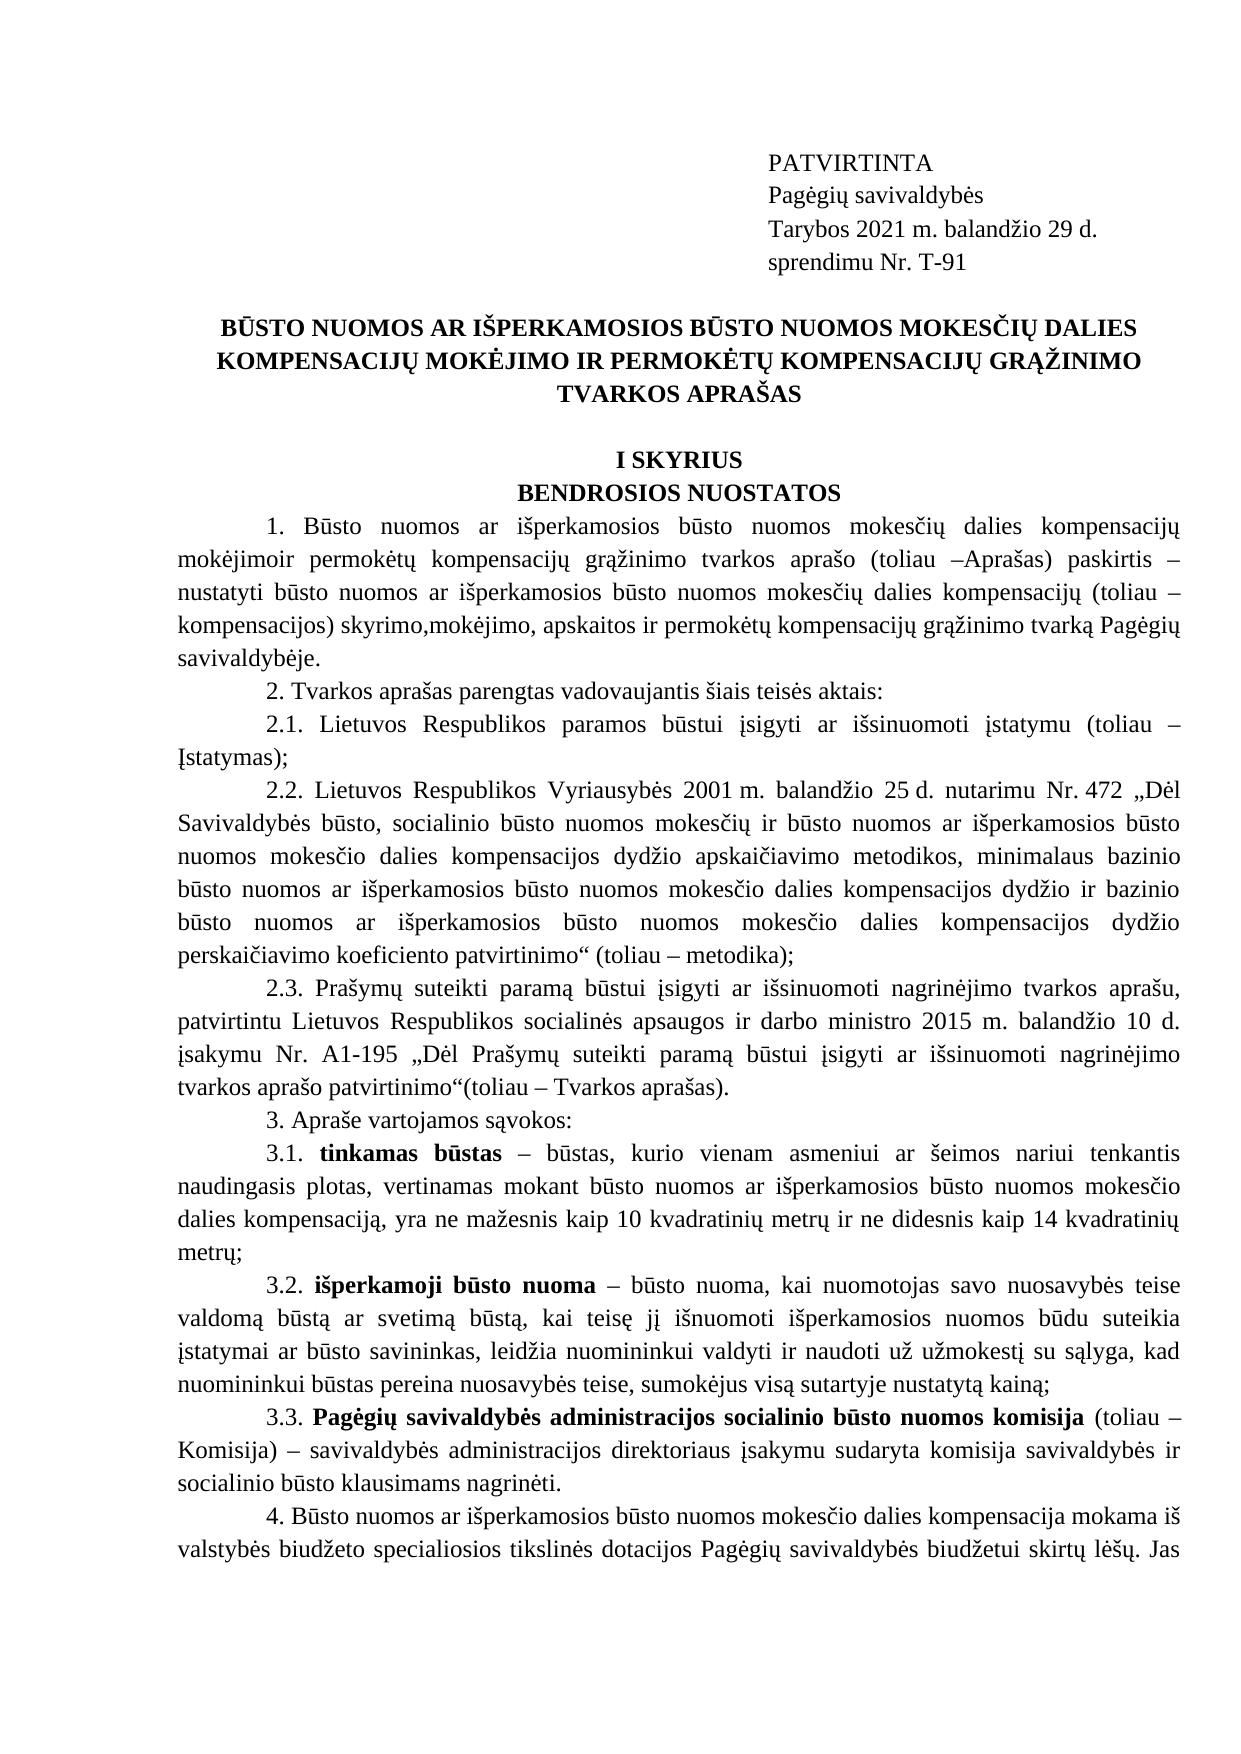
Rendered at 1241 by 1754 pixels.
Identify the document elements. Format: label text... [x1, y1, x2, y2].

text 3.3. Pagėgių savivaldybės administracijos socialinio būsto nuomos komisija (toliau – Komisija) – savivaldybės administracijos direktoriaus įsakymu sudaryta komisija savivaldybės ir socialinio būsto klausimams nagrinėti. [177, 1402, 1181, 1497]
text 3.1. tinkamas būstas – būstas, kurio vienam asmeniui ar šeimos nariui tenkantis naudingasis plotas, vertinamas mokant būsto nuomos ar išperkamosios būsto nuomos mokesčio dalies kompensaciją, yra ne mažesnis kaip 10 kvadratinių metrų ir ne didesnis kaip 14 kvadratinių metrų; [177, 1138, 1181, 1266]
text BENDROSIOS NUOSTATOS [177, 478, 1181, 507]
text 1. Būsto nuomos ar išperkamosios būsto nuomos mokesčių dalies kompensacijų mokėjimoir permokėtų kompensacijų grąžinimo tvarkos aprašo (toliau –Aprašas) paskirtis – nustatyti būsto nuomos ar išperkamosios būsto nuomos mokesčių dalies kompensacijų (toliau – kompensacijos) skyrimo,mokėjimo, apskaitos ir permokėtų kompensacijų grąžinimo tvarką Pagėgių savivaldybėje. [177, 511, 1181, 672]
text 3. Apraše vartojamos sąvokos: [177, 1105, 1181, 1134]
text BŪSTO NUOMOS AR IŠPERKAMOSIOS BŪSTO NUOMOS MOKESČIŲ DALIES KOMPENSACIJŲ MOKĖJIMO IR PERMOKĖTŲ KOMPENSACIJŲ GRĄŽINIMO TVARKOS APRAŠAS [177, 313, 1181, 407]
text 2.2. Lietuvos Respublikos Vyriausybės 2001 m. balandžio 25 d. nutarimu Nr. 472 „Dėl Savivaldybės būsto, socialinio būsto nuomos mokesčių ir būsto nuomos ar išperkamosios būsto nuomos mokesčio dalies kompensacijos dydžio apskaičiavimo metodikos, minimalaus bazinio būsto nuomos ar išperkamosios būsto nuomos mokesčio dalies kompensacijos dydžio ir bazinio būsto nuomos ar išperkamosios būsto nuomos mokesčio dalies kompensacijos dydžio perskaičiavimo koeficiento patvirtinimo“ (toliau – metodika); [177, 775, 1181, 969]
text I SKYRIUS [177, 445, 1181, 473]
text sprendimu Nr. T-91 [768, 247, 1181, 275]
text 2.1. Lietuvos Respublikos paramos būstui įsigyti ar išsinuomoti įstatymu (toliau –Įstatymas); [177, 709, 1181, 771]
text 3.2. išperkamoji būsto nuoma – būsto nuoma, kai nuomotojas savo nuosavybės teise valdomą būstą ar svetimą būstą, kai teisę jį išnuomoti išperkamosios nuomos būdu suteikia įstatymai ar būsto savininkas, leidžia nuomininkui valdyti ir naudoti už užmokestį su sąlyga, kad nuomininkui būstas pereina nuosavybės teise, sumokėjus visą sutartyje nustatytą kainą; [177, 1270, 1181, 1398]
text 2. Tvarkos aprašas parengtas vadovaujantis šiais teisės aktais: [177, 676, 1181, 705]
text Tarybos 2021 m. balandžio 29 d. [768, 214, 1181, 242]
text PATVIRTINTA [768, 148, 1181, 176]
text 2.3. Prašymų suteikti paramą būstui įsigyti ar išsinuomoti nagrinėjimo tvarkos aprašu, patvirtintu Lietuvos Respublikos socialinės apsaugos ir darbo ministro 2015 m. balandžio 10 d. įsakymu Nr. A1-195 „Dėl Prašymų suteikti paramą būstui įsigyti ar išsinuomoti nagrinėjimo tvarkos aprašo patvirtinimo“(toliau – Tvarkos aprašas). [177, 973, 1181, 1101]
text 4. Būsto nuomos ar išperkamosios būsto nuomos mokesčio dalies kompensacija mokama iš valstybės biudžeto specialiosios tikslinės dotacijos Pagėgių savivaldybės biudžetui skirtų lėšų. Jas [177, 1501, 1181, 1563]
text Pagėgių savivaldybės [768, 181, 1181, 209]
